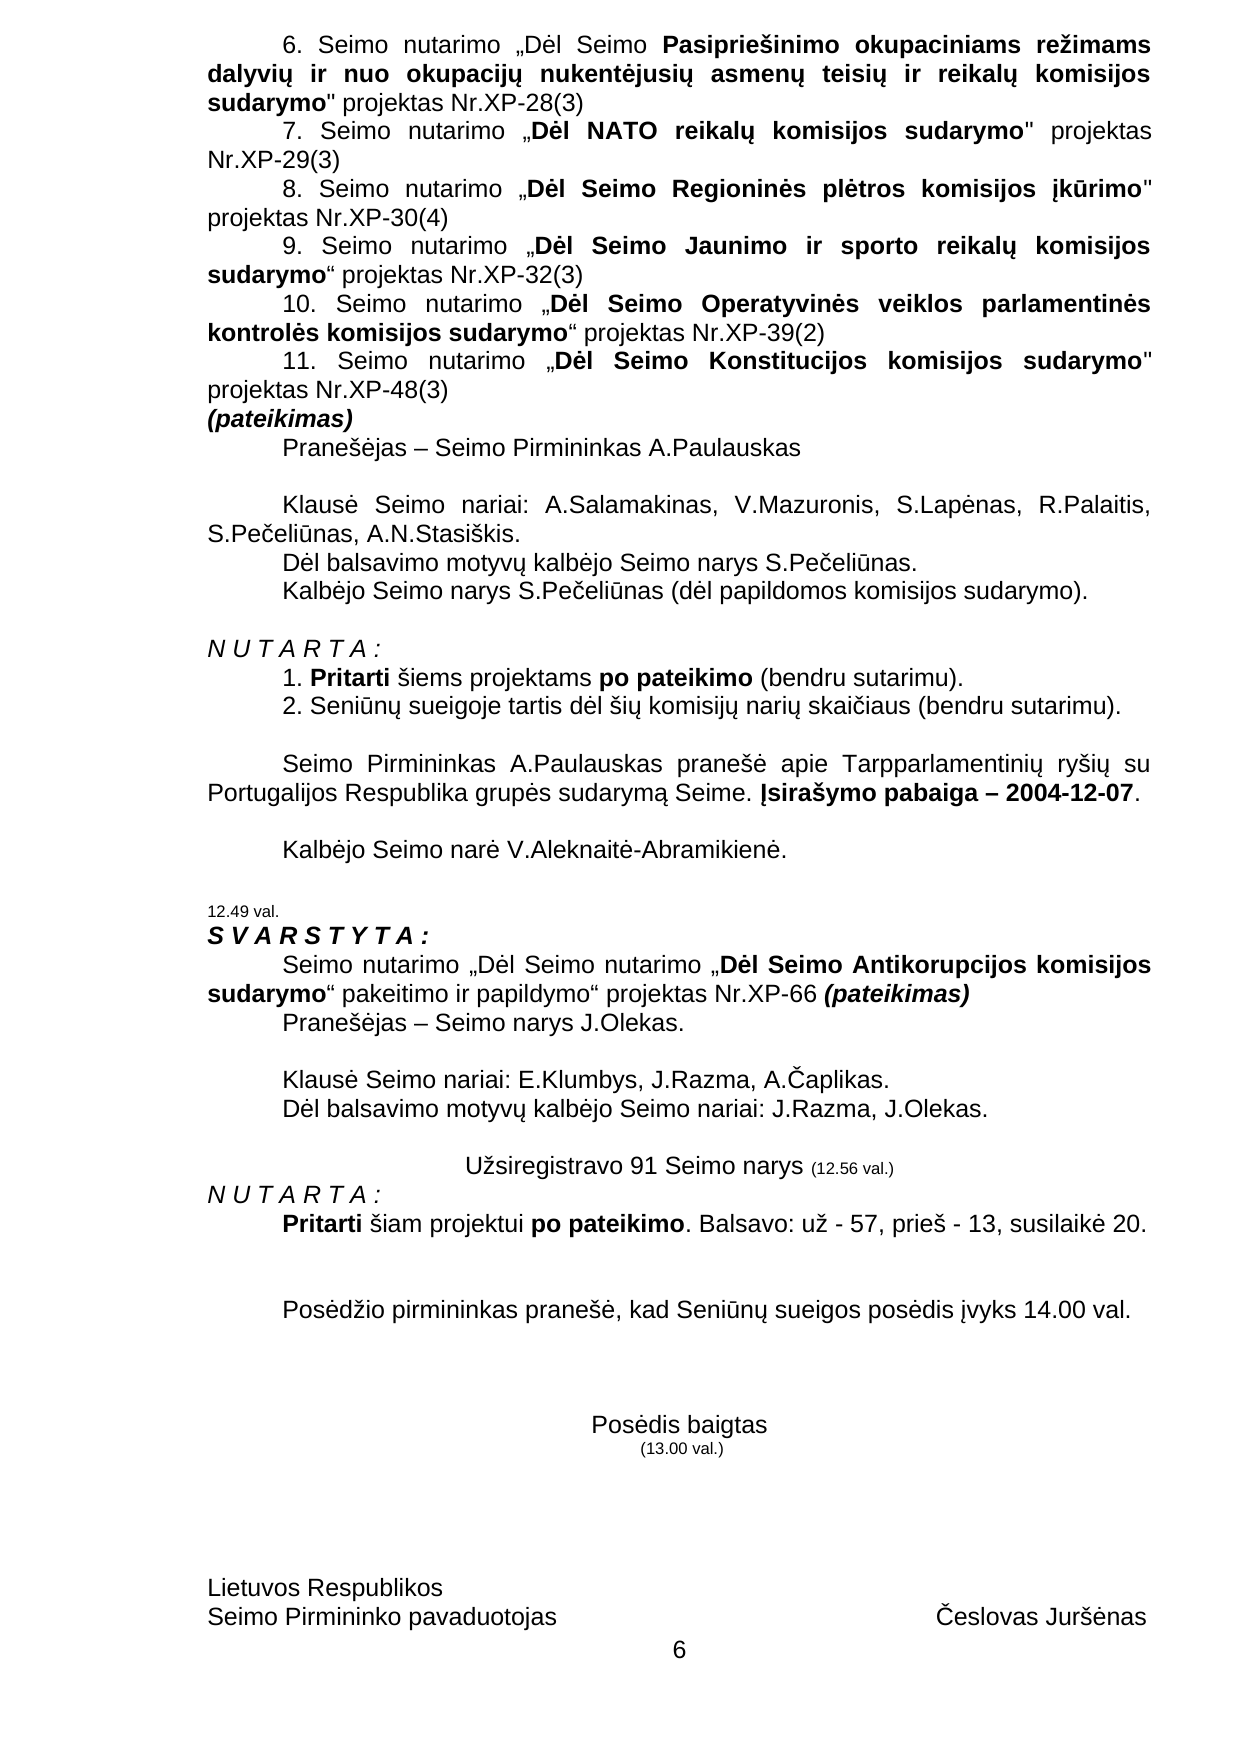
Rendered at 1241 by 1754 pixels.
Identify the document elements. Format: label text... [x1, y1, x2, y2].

text Seimo Pirmininkas A.Paulauskas pranešė apie Tarpparlamentinių ryšių su Portugalijos Respublika grupės sudarymą Seime. Įsirašymo pabaiga – 2004-12-07. [207, 749, 1152, 806]
text Lietuvos Respublikos [207, 1573, 1152, 1602]
text 8. Seimo nutarimo „Dėl Seimo Regioninės plėtros komisijos įkūrimo" projektas Nr.XP-30(4) [207, 174, 1152, 231]
text 12.49 val. [207, 902, 1152, 921]
text Kalbėjo Seimo narė V.Aleknaitė-Abramikienė. [207, 835, 1152, 864]
text Dėl balsavimo motyvų kalbėjo Seimo narys S.Pečeliūnas. [207, 547, 1152, 576]
text N U T A R T A : [207, 1180, 1152, 1209]
text 7. Seimo nutarimo „Dėl NATO reikalų komisijos sudarymo" projektas Nr.XP-29(3) [207, 116, 1152, 174]
text Dėl balsavimo motyvų kalbėjo Seimo nariai: J.Razma, J.Olekas. [207, 1094, 1152, 1123]
text Posėdžio pirmininkas pranešė, kad Seniūnų sueigos posėdis įvyks 14.00 val. [207, 1295, 1152, 1324]
text Pranešėjas – Seimo narys J.Olekas. [207, 1008, 1152, 1036]
text Seimo nutarimo „Dėl Seimo nutarimo „Dėl Seimo Antikorupcijos komisijos sudarymo“ pakeitimo ir papildymo“ projektas Nr.XP-66 (pateikimas) [207, 950, 1152, 1008]
text 10. Seimo nutarimo „Dėl Seimo Operatyvinės veiklos parlamentinės kontrolės komisijos sudarymo“ projektas Nr.XP-39(2) [207, 289, 1152, 346]
text Posėdis baigtas [207, 1410, 1152, 1439]
text 6. Seimo nutarimo „Dėl Seimo Pasipriešinimo okupaciniams režimams dalyvių ir nuo okupacijų nukentėjusių asmenų teisių ir reikalų komisijos sudarymo" projektas Nr.XP-28(3) [207, 30, 1152, 116]
text Pritarti šiam projektui po pateikimo. Balsavo: už - 57, prieš - 13, susilaikė 20. [207, 1209, 1152, 1238]
text (13.00 val.) [207, 1439, 1152, 1458]
text S V A R S T Y T A : [207, 921, 1152, 950]
text N U T A R T A : [207, 634, 1152, 662]
text 9. Seimo nutarimo „Dėl Seimo Jaunimo ir sporto reikalų komisijos sudarymo“ projektas Nr.XP-32(3) [207, 231, 1152, 289]
text Užsiregistravo 91 Seimo narys (12.56 val.) [207, 1151, 1152, 1180]
text 11. Seimo nutarimo „Dėl Seimo Konstitucijos komisijos sudarymo" projektas Nr.XP-48(3) [207, 346, 1152, 404]
text Kalbėjo Seimo narys S.Pečeliūnas (dėl papildomos komisijos sudarymo). [207, 576, 1152, 605]
text Klausė Seimo nariai: A.Salamakinas, V.Mazuronis, S.Lapėnas, R.Palaitis, S.Pečeliūnas, A.N.Stasiškis. [207, 490, 1152, 547]
text 1. Pritarti šiems projektams po pateikimo (bendru sutarimu). [207, 662, 1152, 691]
text (pateikimas) [207, 404, 1152, 432]
text Seimo Pirmininko pavaduotojas Česlovas Juršėnas [207, 1602, 1152, 1631]
text 2. Seniūnų sueigoje tartis dėl šių komisijų narių skaičiaus (bendru sutarimu). [207, 691, 1152, 720]
text Pranešėjas – Seimo Pirmininkas A.Paulauskas [207, 432, 1152, 461]
text Klausė Seimo nariai: E.Klumbys, J.Razma, A.Čaplikas. [207, 1065, 1152, 1094]
